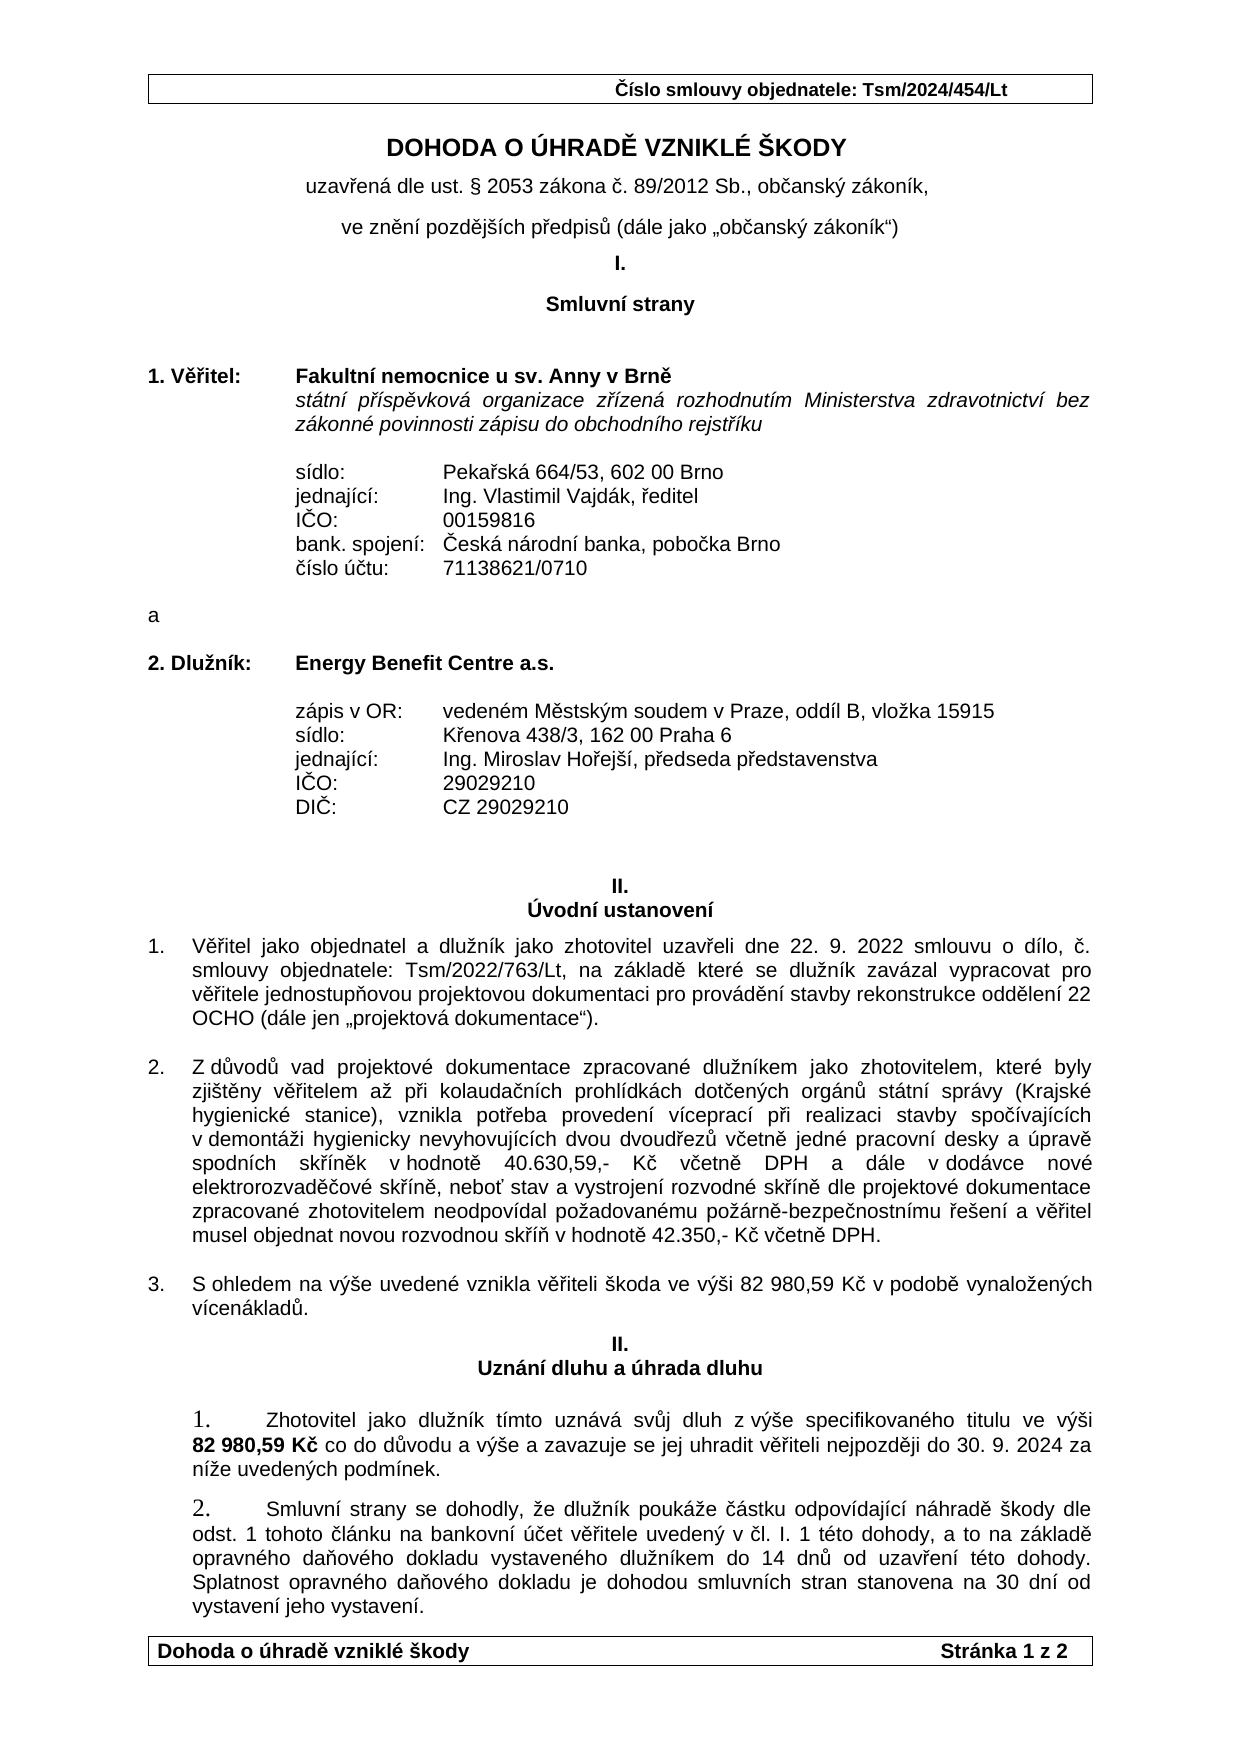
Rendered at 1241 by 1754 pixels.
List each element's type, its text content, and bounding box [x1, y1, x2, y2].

text II. [148, 1332, 1093, 1356]
list S ohledem na výše uvedené vznikla věřiteli škoda ve výši 82 980,59 Kč v podobě vynaložených vícenákladů. [148, 1272, 1093, 1320]
text IČO: 00159816 [148, 507, 1093, 531]
list Smluvní strany se dohodly, že dlužník poukáže částku odpovídající náhradě škody dle odst. 1 tohoto článku na bankovní účet věřitele uvedený v čl. I. 1 této dohody, a to na základě opravného daňového dokladu vystaveného dlužníkem do 14 dnů od uzavření této dohody. Splatnost opravného daňového dokladu je dohodou smluvních stran stanovena na 30 dní od vystavení jeho vystavení. [192, 1493, 1093, 1618]
text státní příspěvková organizace zřízená rozhodnutím Ministerstva zdravotnictví bez zákonné povinnosti zápisu do obchodního rejstříku [295, 388, 1093, 436]
text 1. Věřitel: Fakultní nemocnice u sv. Anny v Brně [148, 364, 1093, 388]
text Úvodní ustanovení [148, 898, 1093, 922]
text II. [148, 874, 1093, 898]
text I. [148, 251, 1093, 275]
text bank. spojení: Česká národní banka, pobočka Brno [148, 531, 1093, 555]
list Z důvodů vad projektové dokumentace zpracované dlužníkem jako zhotovitelem, které byly zjištěny věřitelem až při kolaudačních prohlídkách dotčených orgánů státní správy (Krajské hygienické stanice), vznikla potřeba provedení víceprací při realizaci stavby spočívajících v demontáži hygienicky nevyhovujících dvou dvoudřezů včetně jedné pracovní desky a úpravě spodních skříněk v hodnotě 40.630,59,- Kč včetně DPH a dále v dodávce nové elektrorozvaděčové skříně, neboť stav a vystrojení rozvodné skříně dle projektové dokumentace zpracované zhotovitelem neodpovídal požadovanému požárně-bezpečnostnímu řešení a věřitel musel objednat novou rozvodnou skříň v hodnotě 42.350,- Kč včetně DPH. [148, 1055, 1093, 1247]
text 2. Dlužník: Energy Benefit Centre a.s. [148, 651, 1093, 675]
text číslo účtu: 71138621/0710 [148, 555, 1093, 579]
text sídlo: Křenova 438/3, 162 00 Praha 6 [221, 723, 1093, 747]
text jednající: Ing. Vlastimil Vajdák, ředitel [148, 483, 1093, 507]
text Uznání dluhu a úhrada dluhu [148, 1356, 1093, 1380]
text jednající: Ing. Miroslav Hořejší, předseda představenstva [221, 747, 1093, 771]
text ve znění pozdějších předpisů (dále jako „občanský zákoník“) [148, 215, 1093, 239]
text a [148, 603, 1093, 627]
text uzavřená dle ust. § 2053 zákona č. 89/2012 Sb., občanský zákoník, [148, 174, 1093, 198]
text IČO: 29029210 [221, 771, 1093, 795]
text sídlo: Pekařská 664/53, 602 00 Brno [148, 459, 1093, 483]
list Věřitel jako objednatel a dlužník jako zhotovitel uzavřeli dne 22. 9. 2022 smlouvu o dílo, č. smlouvy objednatele: Tsm/2022/763/Lt, na základě které se dlužník zavázal vypracovat pro věřitele jednostupňovou projektovou dokumentaci pro provádění stavby rekonstrukce oddělení 22 OCHO (dále jen „projektová dokumentace“). [148, 934, 1093, 1030]
text Smluvní strany [148, 292, 1093, 316]
text DIČ: CZ 29029210 [221, 795, 1093, 819]
text DOHODA O ÚHRADĚ VZNIKLÉ ŠKODY [148, 133, 1093, 162]
text zápis v OR: vedeném Městským soudem v Praze, oddíl B, vložka 15915 [221, 699, 1093, 723]
list Zhotovitel jako dlužník tímto uznává svůj dluh z výše specifikovaného titulu ve výši 82 980,59 Kč co do důvodu a výše a zavazuje se jej uhradit věřiteli nejpozději do 30. 9. 2024 za níže uvedených podmínek. [192, 1404, 1093, 1481]
